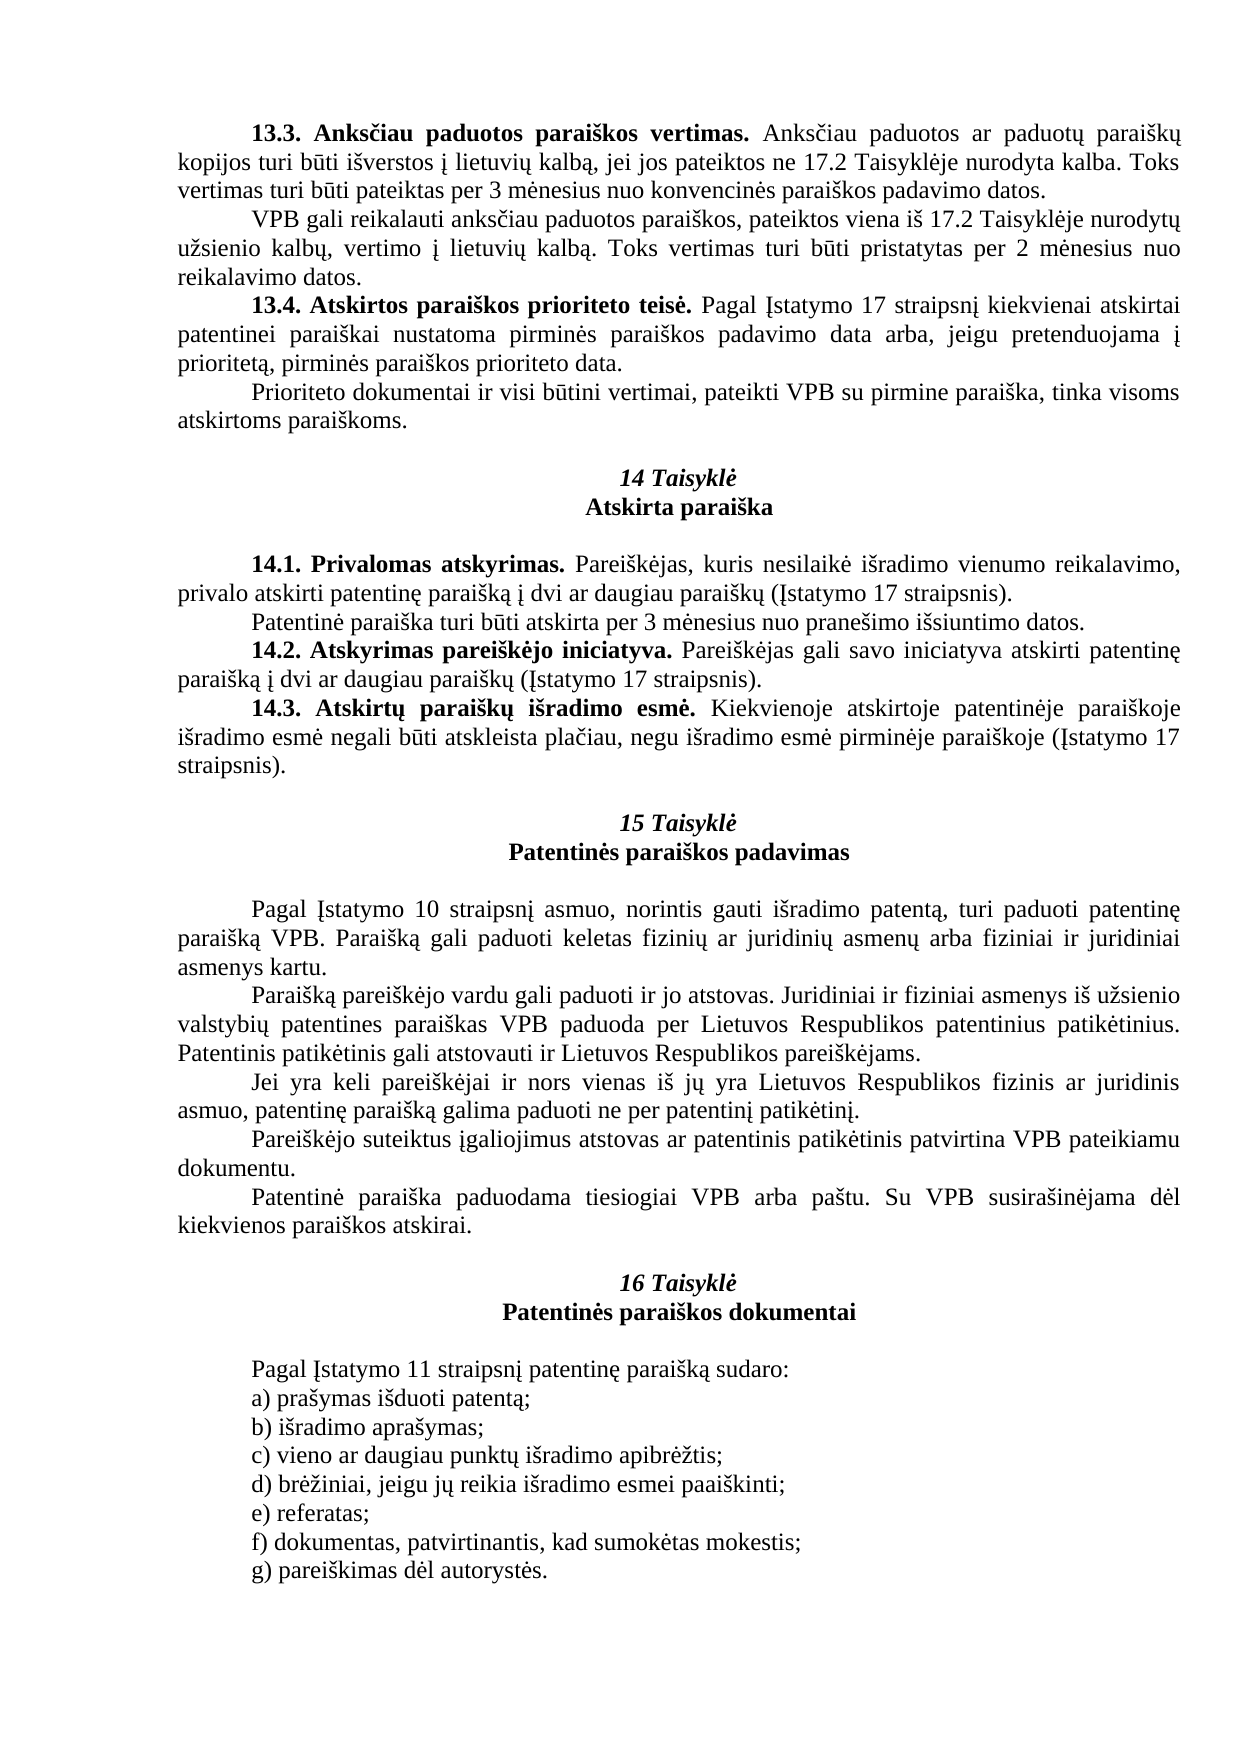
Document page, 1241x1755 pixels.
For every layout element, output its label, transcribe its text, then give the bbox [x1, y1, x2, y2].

text 14 Taisyklė [177, 463, 1181, 492]
text Pagal Įstatymo 10 straipsnį asmuo, norintis gauti išradimo patentą, turi paduoti patentinę paraišką VPB. Paraišką gali paduoti keletas fizinių ar juridinių asmenų arba fiziniai ir juridiniai asmenys kartu. [177, 894, 1181, 981]
text a) prašymas išduoti patentą; [177, 1383, 1181, 1412]
text Jei yra keli pareiškėjai ir nors vienas iš jų yra Lietuvos Respublikos fizinis ar juridinis asmuo, patentinę paraišką galima paduoti ne per patentinį patikėtinį. [177, 1067, 1181, 1124]
text VPB gali reikalauti anksčiau paduotos paraiškos, pateiktos viena iš 17.2 Taisyklėje nurodytų užsienio kalbų, vertimo į lietuvių kalbą. Toks vertimas turi būti pristatytas per 2 mėnesius nuo reikalavimo datos. [177, 204, 1181, 291]
text Patentinė paraiška paduodama tiesiogiai VPB arba paštu. Su VPB susirašinėjama dėl kiekvienos paraiškos atskirai. [177, 1182, 1181, 1239]
text Pareiškėjo suteiktus įgaliojimus atstovas ar patentinis patikėtinis patvirtina VPB pateikiamu dokumentu. [177, 1124, 1181, 1182]
text e) referatas; [177, 1498, 1181, 1527]
text g) pareiškimas dėl autorystės. [177, 1556, 1181, 1584]
text Patentinės paraiškos dokumentai [177, 1297, 1181, 1326]
text f) dokumentas, patvirtinantis, kad sumokėtas mokestis; [177, 1527, 1181, 1556]
text 13.3. Anksčiau paduotos paraiškos vertimas. Anksčiau paduotos ar paduotų paraiškų kopijos turi būti išverstos į lietuvių kalbą, jei jos pateiktos ne 17.2 Taisyklėje nurodyta kalba. Toks vertimas turi būti pateiktas per 3 mėnesius nuo konvencinės paraiškos padavimo datos. [177, 118, 1181, 204]
text Patentinės paraiškos padavimas [177, 837, 1181, 866]
text Patentinė paraiška turi būti atskirta per 3 mėnesius nuo pranešimo išsiuntimo datos. [177, 607, 1181, 636]
text d) brėžiniai, jeigu jų reikia išradimo esmei paaiškinti; [177, 1469, 1181, 1498]
text 16 Taisyklė [177, 1268, 1181, 1297]
text Atskirta paraiška [177, 492, 1181, 521]
text 14.1. Privalomas atskyrimas. Pareiškėjas, kuris nesilaikė išradimo vienumo reikalavimo, privalo atskirti patentinę paraišką į dvi ar daugiau paraiškų (Įstatymo 17 straipsnis). [177, 549, 1181, 607]
text 13.4. Atskirtos paraiškos prioriteto teisė. Pagal Įstatymo 17 straipsnį kiekvienai atskirtai patentinei paraiškai nustatoma pirminės paraiškos padavimo data arba, jeigu pretenduojama į prioritetą, pirminės paraiškos prioriteto data. [177, 291, 1181, 377]
text Paraišką pareiškėjo vardu gali paduoti ir jo atstovas. Juridiniai ir fiziniai asmenys iš užsienio valstybių patentines paraiškas VPB paduoda per Lietuvos Respublikos patentinius patikėtinius. Patentinis patikėtinis gali atstovauti ir Lietuvos Respublikos pareiškėjams. [177, 981, 1181, 1067]
text 15 Taisyklė [177, 808, 1181, 837]
text b) išradimo aprašymas; [177, 1412, 1181, 1441]
text 14.3. Atskirtų paraiškų išradimo esmė. Kiekvienoje atskirtoje patentinėje paraiškoje išradimo esmė negali būti atskleista plačiau, negu išradimo esmė pirminėje paraiškoje (Įstatymo 17 straipsnis). [177, 693, 1181, 779]
text Pagal Įstatymo 11 straipsnį patentinę paraišką sudaro: [177, 1354, 1181, 1383]
text 14.2. Atskyrimas pareiškėjo iniciatyva. Pareiškėjas gali savo iniciatyva atskirti patentinę paraišką į dvi ar daugiau paraiškų (Įstatymo 17 straipsnis). [177, 636, 1181, 693]
text c) vieno ar daugiau punktų išradimo apibrėžtis; [177, 1441, 1181, 1469]
text Prioriteto dokumentai ir visi būtini vertimai, pateikti VPB su pirmine paraiška, tinka visoms atskirtoms paraiškoms. [177, 377, 1181, 434]
